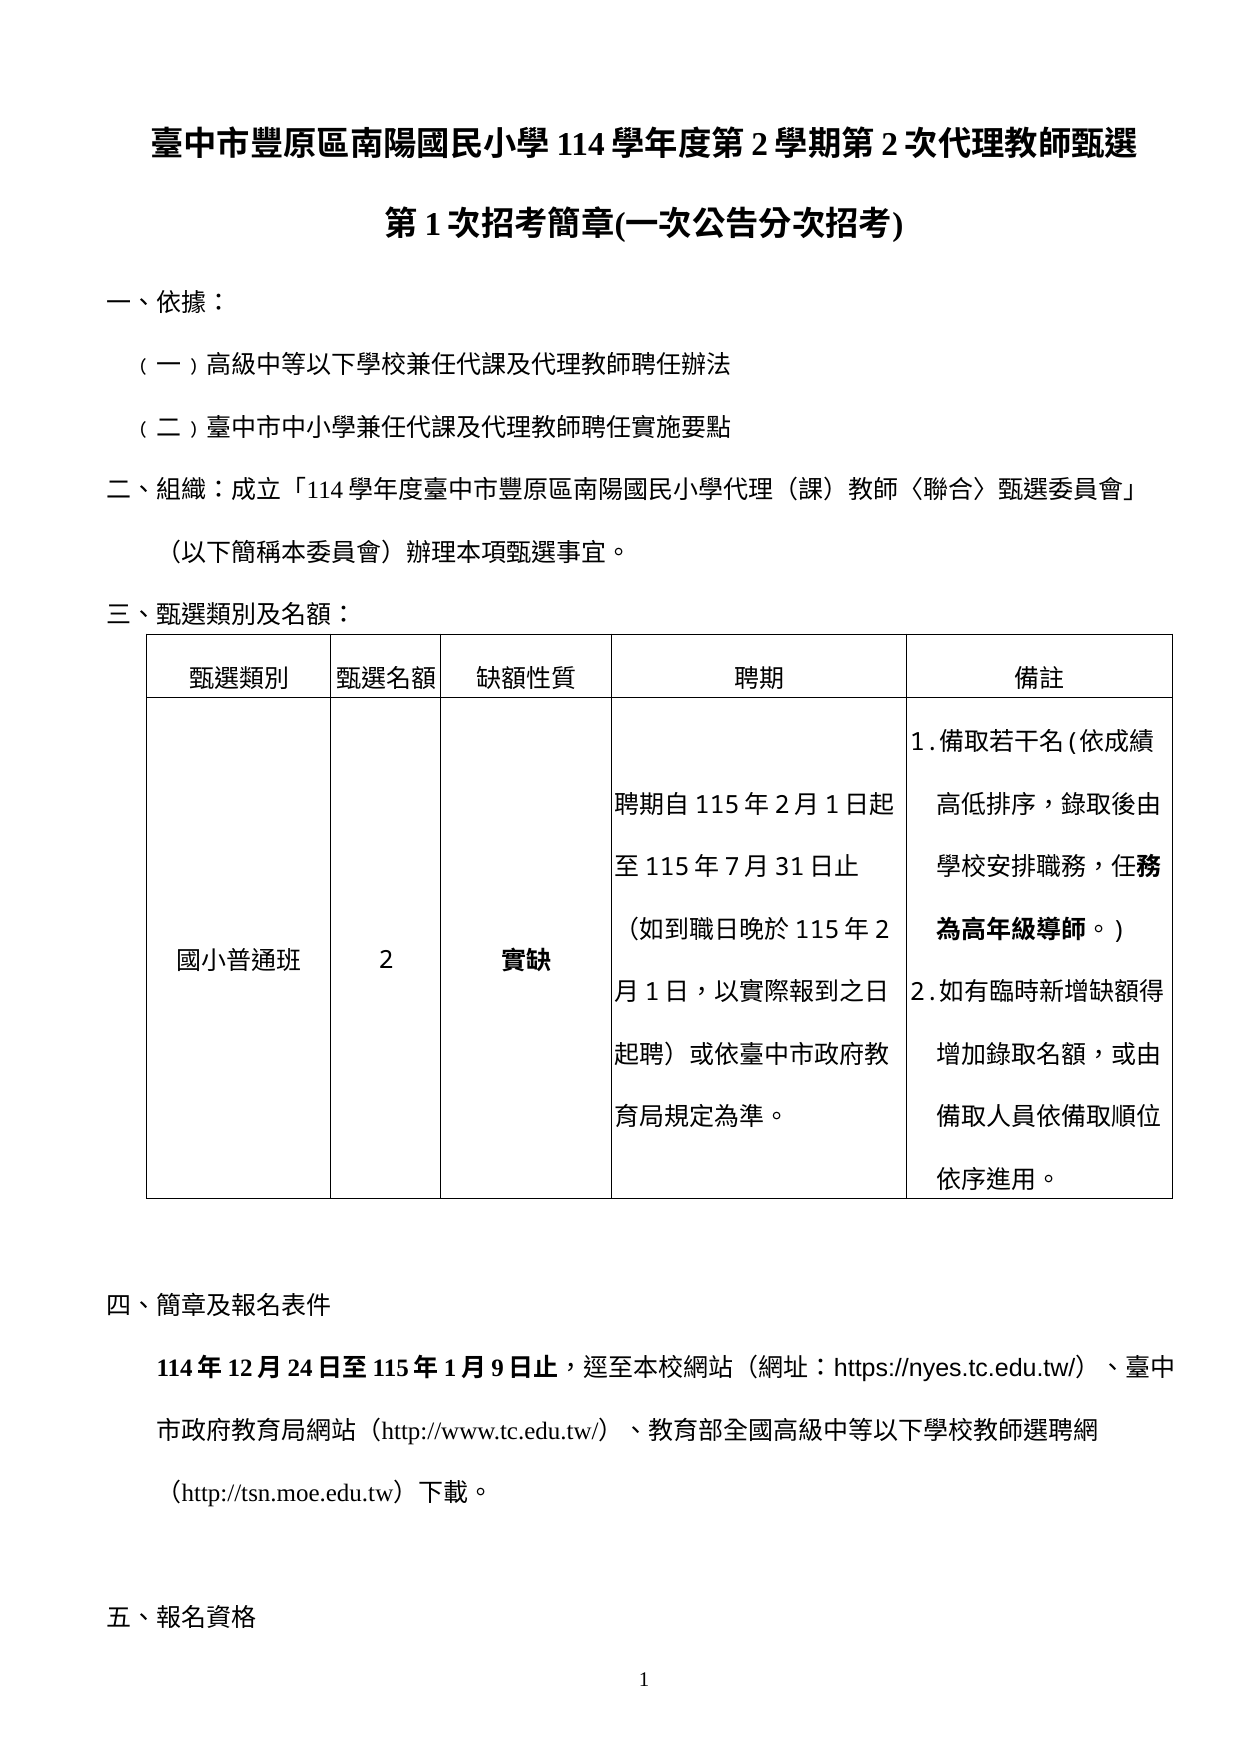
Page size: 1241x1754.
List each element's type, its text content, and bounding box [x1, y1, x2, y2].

text 臺中市豐原區南陽國民小學114學年度第2學期第2次代理教師甄選 [106, 99, 1181, 161]
table_cell 實缺 [441, 698, 611, 1198]
text ﹙二﹚臺中市中小學兼任代課及代理教師聘任實施要點 [131, 383, 1181, 446]
text 第1次招考簡章(一次公告分次招考) [106, 179, 1181, 241]
table_cell 聘期自115年2月1日起至115年7月31日止（如到職日晚於115年2月1日，以實際報到之日起聘）或依臺中市政府教育局規定為準。 [612, 698, 906, 1198]
text 五、報名資格 [106, 1574, 1181, 1637]
table_header 甄選名額 [331, 635, 440, 697]
table_header 缺額性質 [441, 635, 611, 697]
table_header 備註 [907, 635, 1172, 697]
table_header 甄選類別 [147, 635, 330, 697]
text ﹙一﹚高級中等以下學校兼任代課及代理教師聘任辦法 [131, 321, 1181, 383]
text 三、甄選類別及名額： [106, 571, 1181, 633]
text 一、依據： [106, 258, 1181, 321]
table_cell 2 [331, 698, 440, 1198]
text 二、組織：成立「114學年度臺中市豐原區南陽國民小學代理（課）教師〈聯合〉甄選委員會」（以下簡稱本委員會）辦理本項甄選事宜。 [106, 446, 1181, 571]
table_header 聘期 [612, 635, 906, 697]
text 四、簡章及報名表件 114年12月24日至115年1月9日止，逕至本校網站（網址：https://nyes.tc.edu.tw/）、臺中市政府教育局網站（http://www.tc.edu.tw/）、教育部全國高級中等以下學校教師選聘網（http://tsn.moe.edu.tw）下載。 [106, 1262, 1181, 1512]
table_cell 1.備取若干名(依成績高低排序，錄取後由學校安排職務，任務為高年級導師。) 2.如有臨時新增缺額得增加錄取名額，或由備取人員依備取順位依序進用。 [907, 698, 1172, 1198]
table_cell 國小普通班 [147, 698, 330, 1198]
